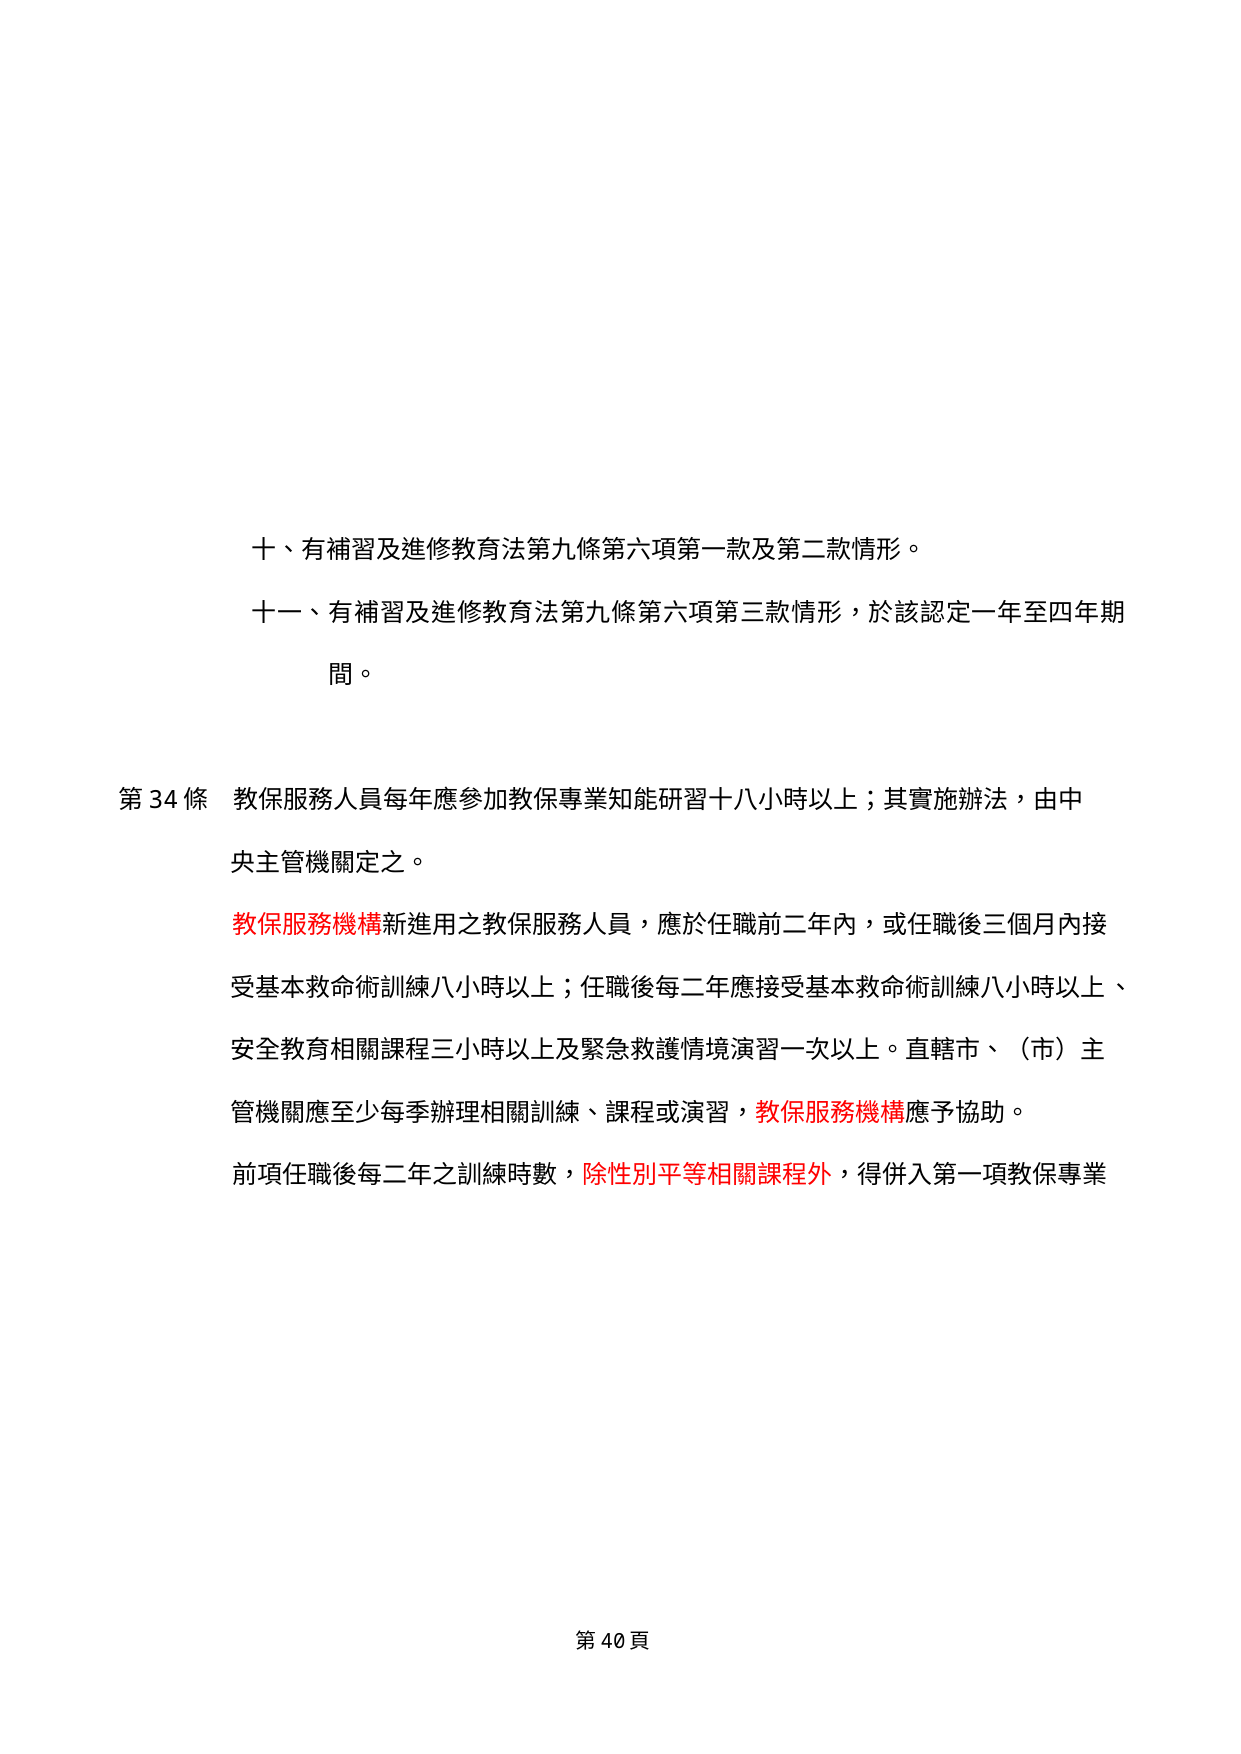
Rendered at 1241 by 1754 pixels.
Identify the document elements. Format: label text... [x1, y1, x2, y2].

text 第34條 教保服務人員每年應參加教保專業知能研習十八小時以上；其實施辦法，由中央主管機關定之。 [118, 756, 1107, 881]
text 十、有補習及進修教育法第九條第六項第一款及第二款情形。 [251, 506, 1107, 568]
text 前項任職後每二年之訓練時數，除性別平等相關課程外，得併入第一項教保專業 [231, 1131, 1107, 1193]
text 十一、有補習及進修教育法第九條第六項第三款情形，於該認定一年至四年期間。 [251, 568, 1126, 693]
text 教保服務機構新進用之教保服務人員，應於任職前二年內，或任職後三個月內接受基本救命術訓練八小時以上；任職後每二年應接受基本救命術訓練八小時以上、安全教育相關課程三小時以上及緊急救護情境演習一次以上。直轄市、（市）主管機關應至少每季辦理相關訓練、課程或演習，教保服務機構應予協助。 [231, 881, 1108, 1131]
